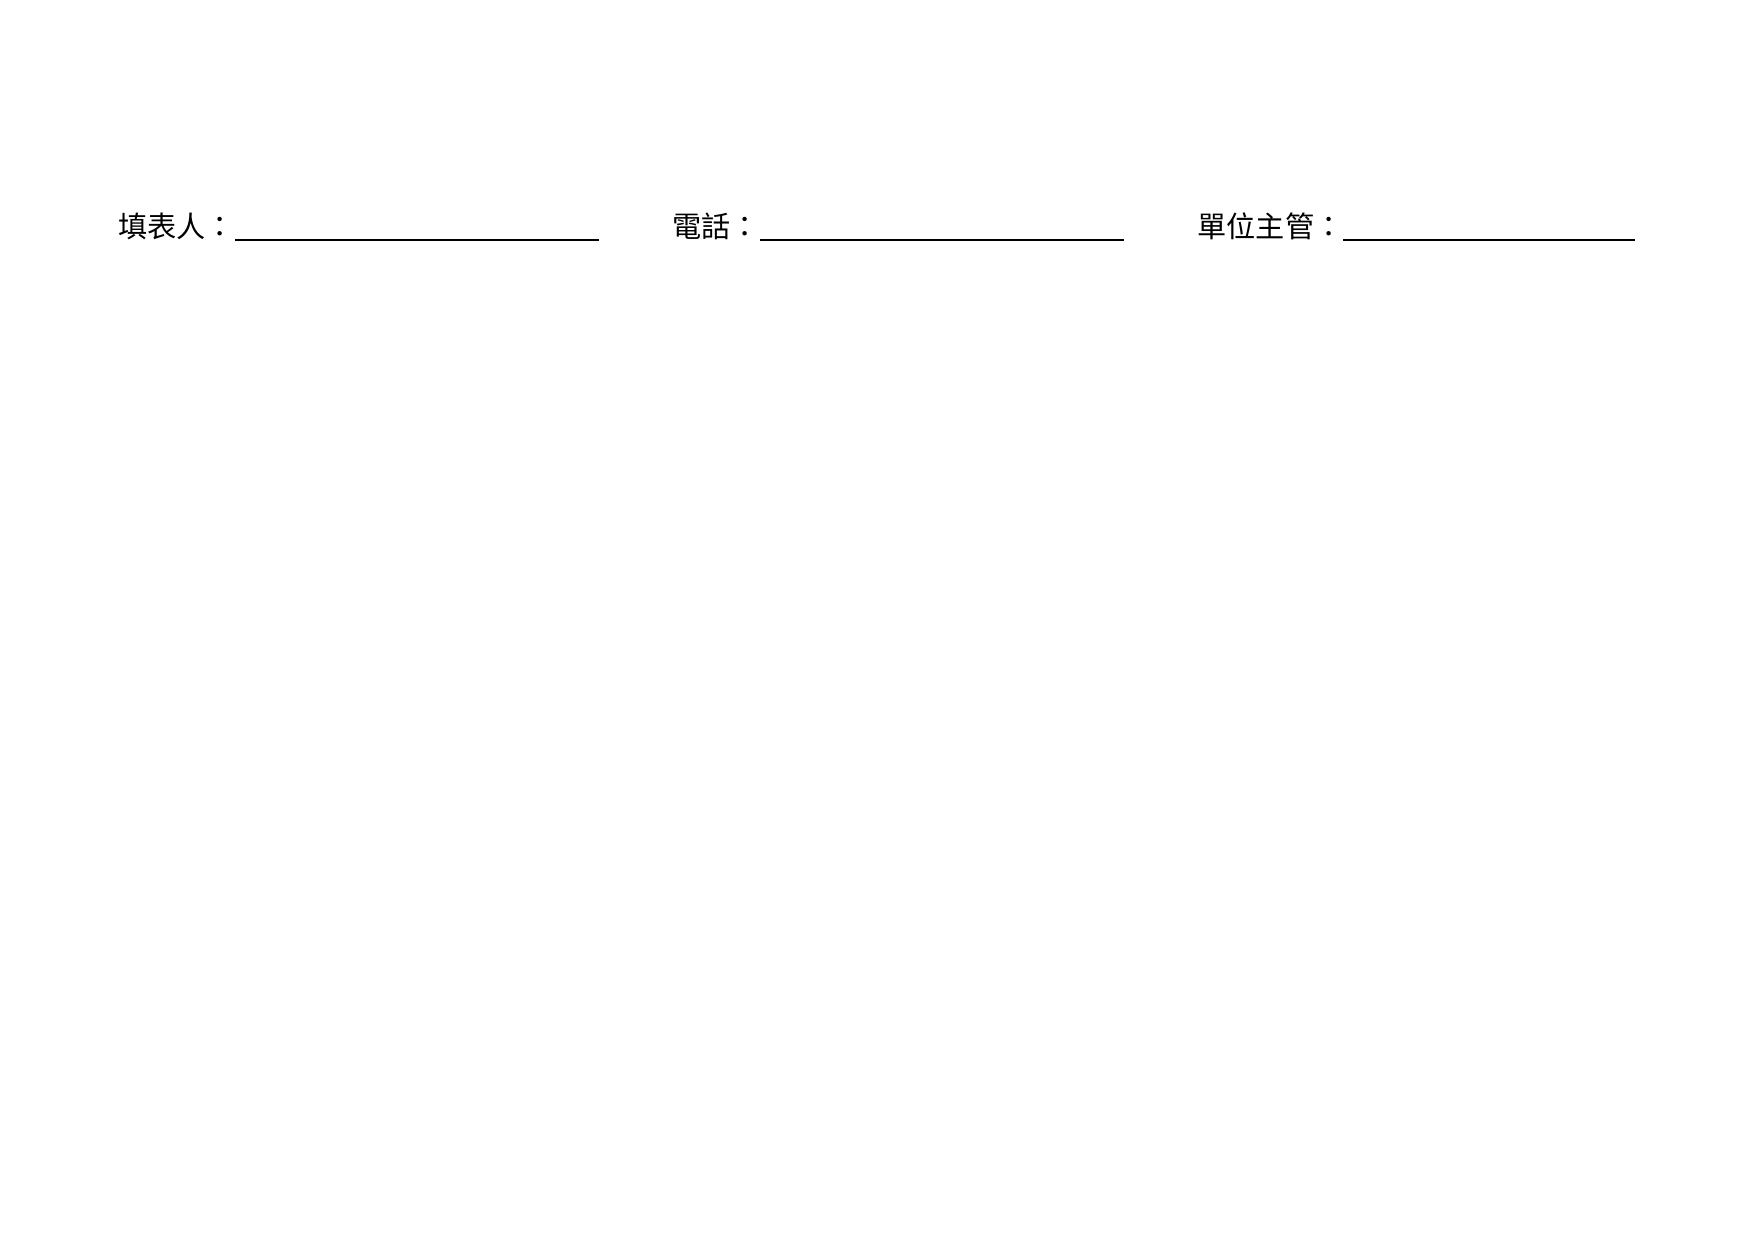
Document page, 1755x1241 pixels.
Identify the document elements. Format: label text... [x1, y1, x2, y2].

text 填表人： 電話： 單位主管： . [118, 183, 1636, 308]
